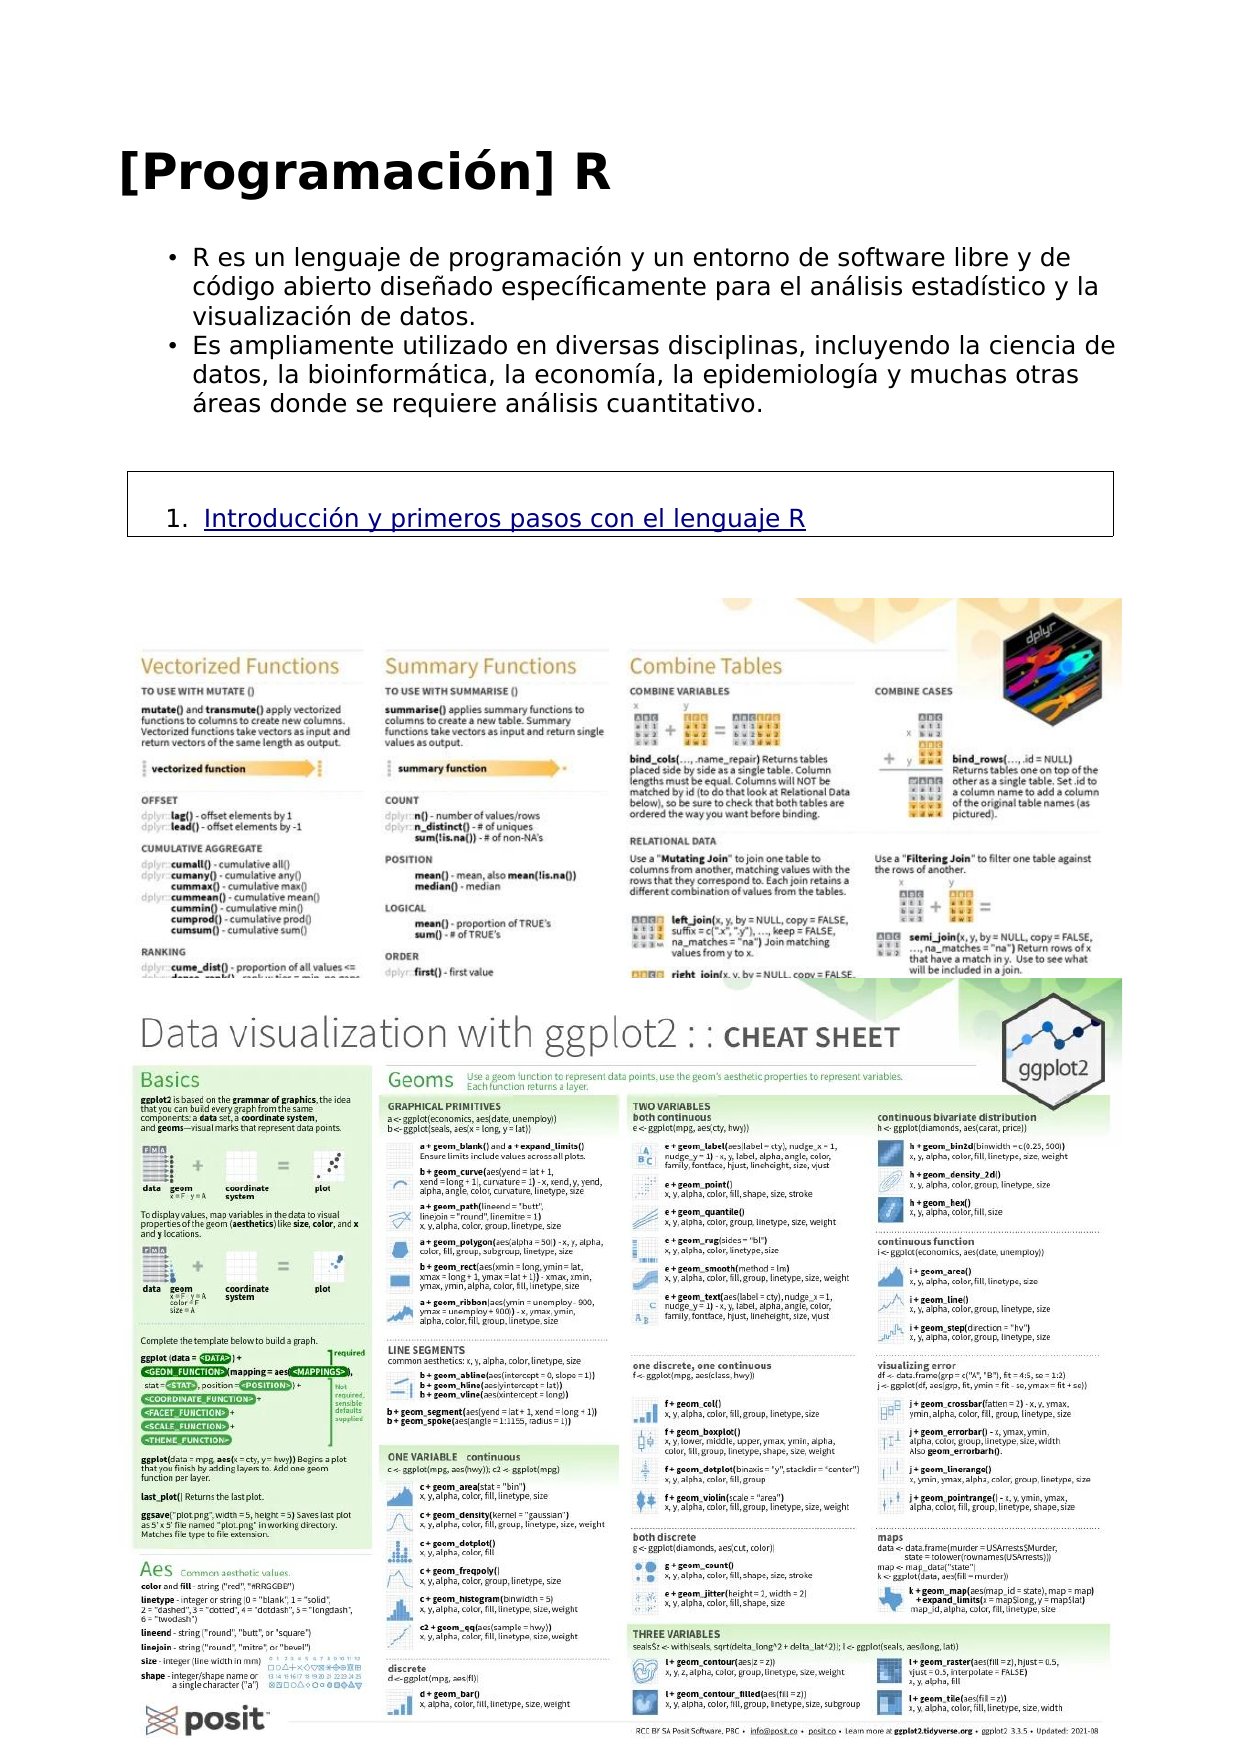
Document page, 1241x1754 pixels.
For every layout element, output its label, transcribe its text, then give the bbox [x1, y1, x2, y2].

list Es ampliamente utilizado en diversas disciplinas, incluyendo la ciencia de datos, la bioinformática, la economía, la epidemiología y muchas otras áreas donde se requiere análisis cuantitativo. [177, 331, 1122, 418]
list R es un lenguaje de programación y un entorno de software libre y de código abierto diseñado específicamente para el análisis estadístico y la visualización de datos. [177, 243, 1122, 331]
subtitle [Programación] R [118, 143, 1122, 201]
table_header Introducción y primeros pasos con el lenguaje R [128, 472, 1113, 536]
picture [118, 598, 1123, 1754]
